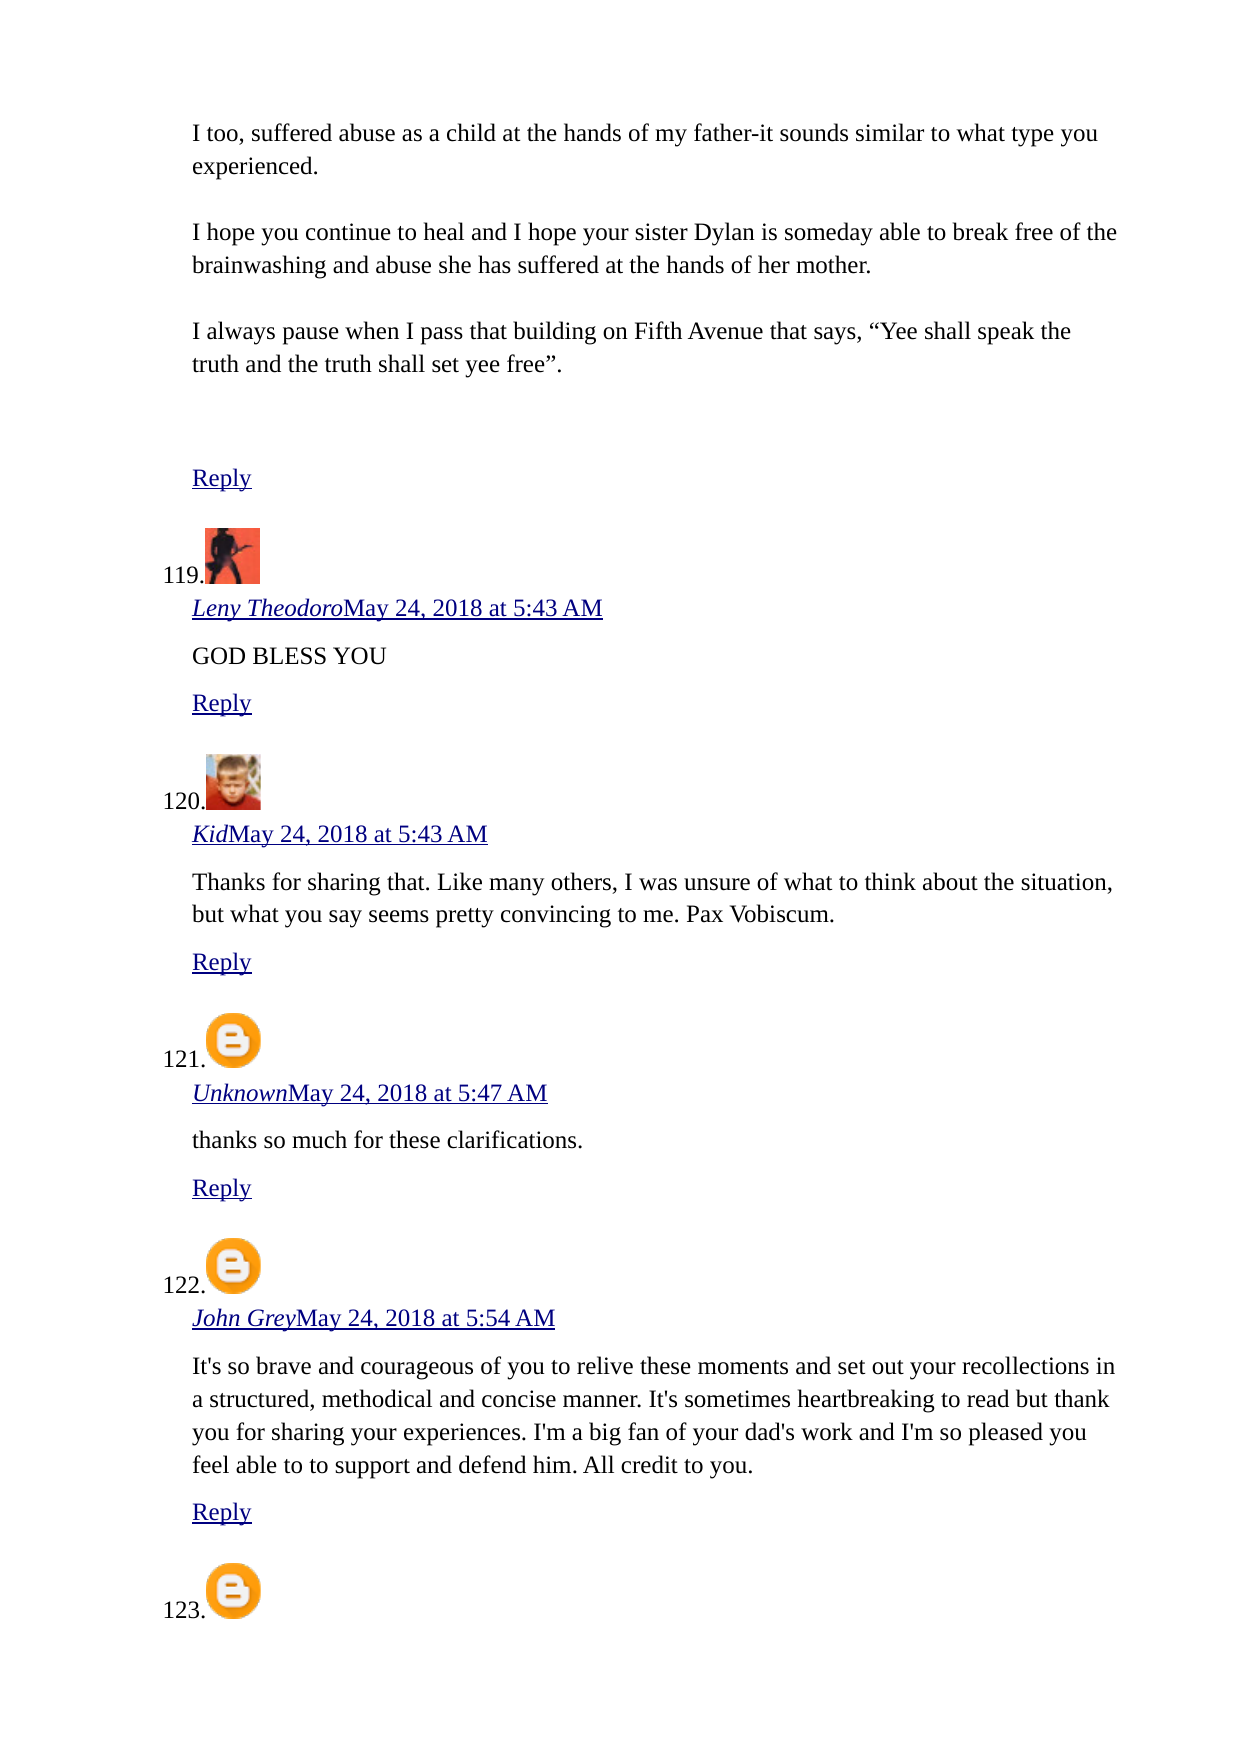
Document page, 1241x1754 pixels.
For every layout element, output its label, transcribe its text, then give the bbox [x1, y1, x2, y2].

list I too, suffered abuse as a child at the hands of my father-it sounds similar to what type you experienced. I hope you continue to heal and I hope your sister Dylan is someday able to break free of the brainwashing and abuse she has suffered at the hands of her mother. I always pause when I pass that building on Fifth Avenue that says, “Yee shall speak the truth and the truth shall set yee free”. [162, 118, 1122, 444]
list Reply [162, 688, 1122, 717]
picture [205, 528, 260, 584]
picture [206, 1238, 261, 1294]
list Reply [162, 947, 1122, 976]
list GOD BLESS YOU [162, 641, 1122, 670]
picture [206, 1563, 261, 1619]
list Reply [162, 463, 1122, 492]
list thanks so much for these clarifications. [162, 1125, 1122, 1154]
list Thanks for sharing that. Like many others, I was unsure of what to think about the situation, but what you say seems pretty convincing to me. Pax Vobiscum. [162, 867, 1122, 928]
picture [206, 754, 261, 810]
list It's so brave and courageous of you to relive these moments and set out your recollections in a structured, methodical and concise manner. It's sometimes heartbreaking to read but thank you for sharing your experiences. I'm a big fan of your dad's work and I'm so pleased you feel able to to support and defend him. All credit to you. [162, 1351, 1122, 1479]
list Leny TheodoroMay 24, 2018 at 5:43 AM [162, 593, 1122, 622]
list Reply [162, 1497, 1122, 1526]
list Reply [162, 1173, 1122, 1202]
list UnknownMay 24, 2018 at 5:47 AM [162, 1078, 1122, 1106]
list KidMay 24, 2018 at 5:43 AM [162, 819, 1122, 848]
list John GreyMay 24, 2018 at 5:54 AM [162, 1303, 1122, 1332]
picture [206, 1013, 261, 1068]
